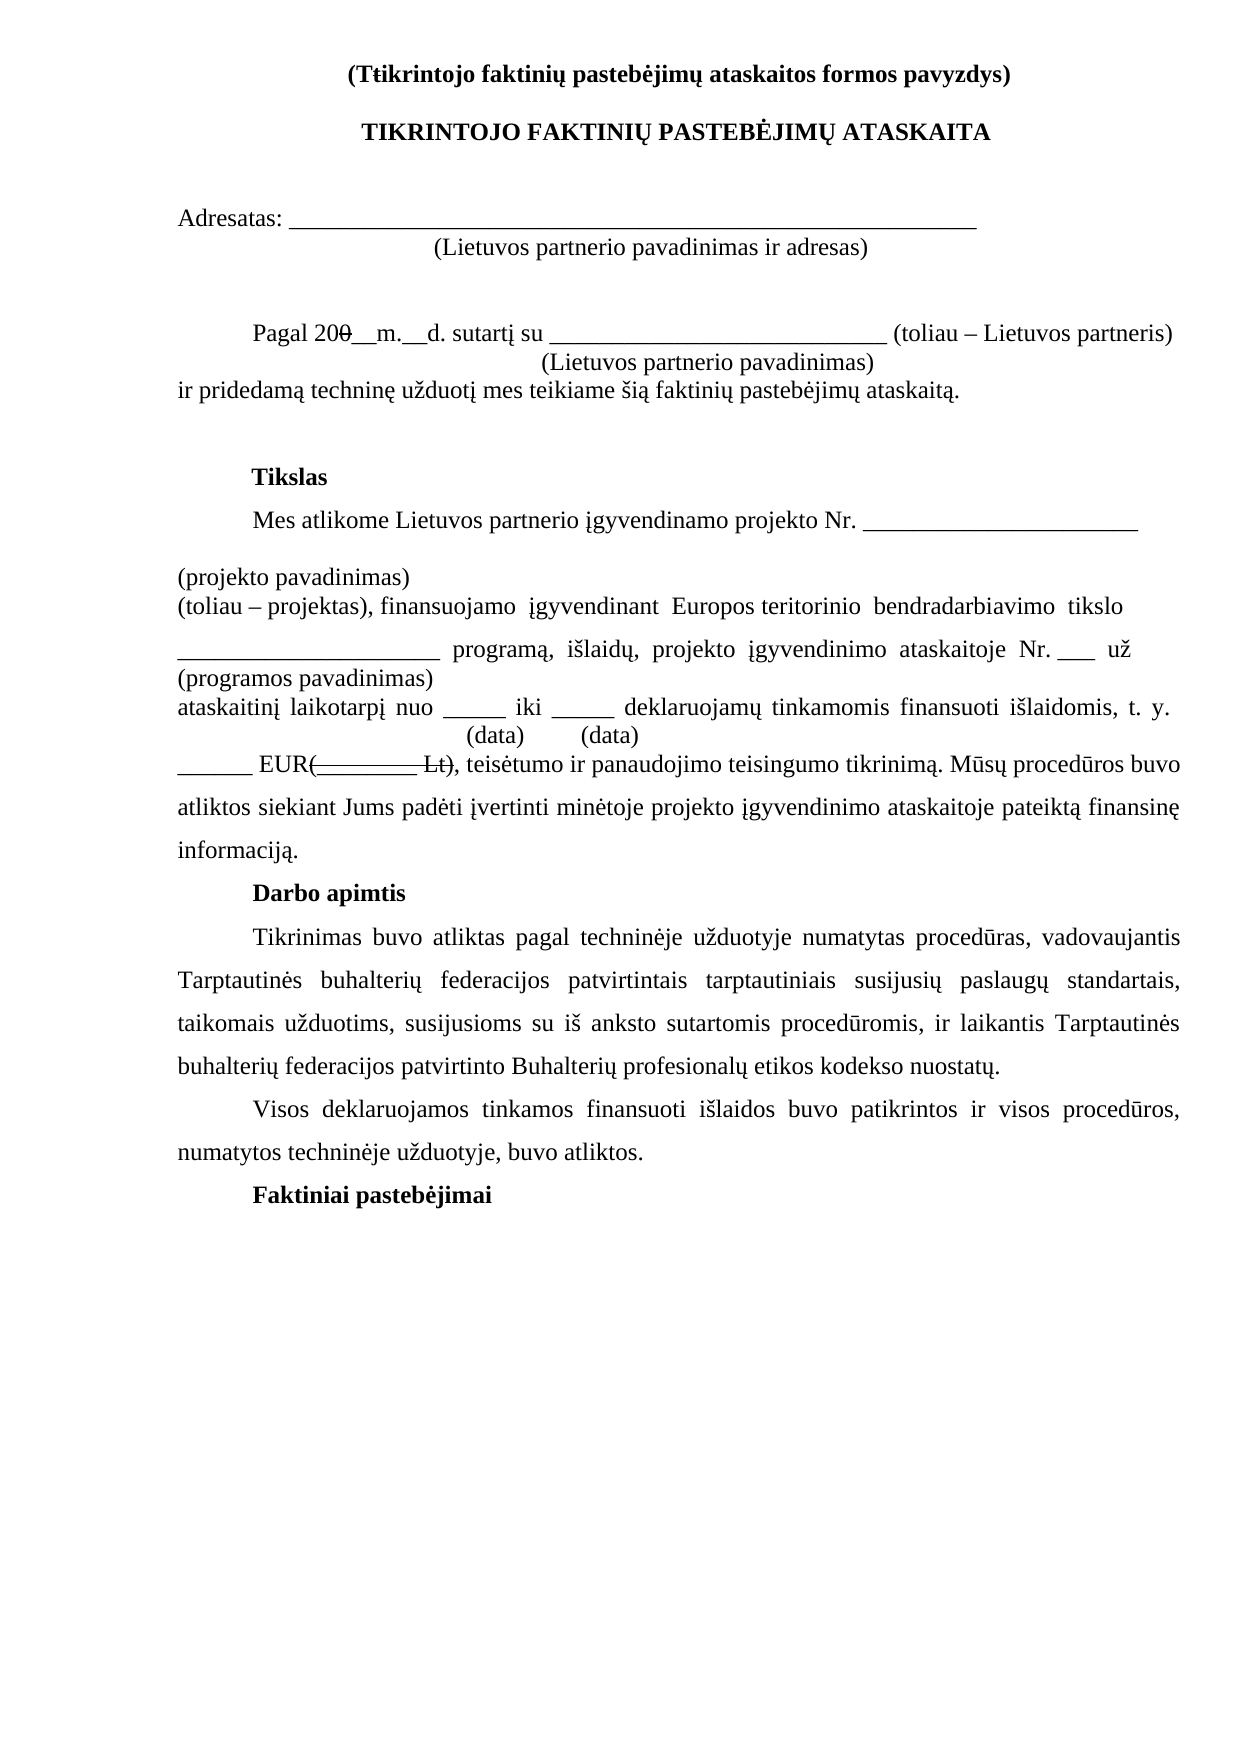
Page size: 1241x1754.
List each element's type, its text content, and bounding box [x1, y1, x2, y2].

text (toliau – projektas), finansuojamo įgyvendinant Europos teritorinio bendradarbiavimo tikslo [177, 591, 1181, 620]
text Tikslas [177, 462, 1181, 490]
text Mes atlikome Lietuvos partnerio įgyvendinamo projekto Nr. ______________________ [177, 505, 1181, 533]
text _____________________ programą, išlaidų, projekto įgyvendinimo ataskaitoje Nr. ___ už [177, 634, 1181, 663]
text (projekto pavadinimas) [177, 533, 1181, 591]
text Faktiniai pastebėjimai [177, 1180, 1181, 1209]
text Tikrinimas buvo atliktas pagal techninėje užduotyje numatytas procedūras, vadovaujantis Tarptautinės buhalterių federacijos patvirtintais tarptautiniais susijusių paslaugų standartais, taikomais užduotims, susijusioms su iš anksto sutartomis procedūromis, ir laikantis Tarptautinės buhalterių federacijos patvirtinto Buhalterių profesionalų etikos kodekso nuostatų. [177, 922, 1181, 1080]
text TIKRINTOJO FAKTINIŲ PASTEBĖJIMŲ ATASKAITA [177, 117, 1181, 145]
text (Lietuvos partnerio pavadinimas) [177, 347, 1181, 375]
text Adresatas: _______________________________________________________ [177, 203, 1181, 232]
text ______ EUR(________ Lt), teisėtumo ir panaudojimo teisingumo tikrinimą. Mūsų procedūros buvo atliktos siekiant Jums padėti įvertinti minėtoje projekto įgyvendinimo ataskaitoje pateiktą finansinę informaciją. [177, 749, 1181, 864]
text (Lietuvos partnerio pavadinimas ir adresas) [177, 232, 1181, 260]
text ir pridedamą techninę užduotį mes teikiame šią faktinių pastebėjimų ataskaitą. [177, 375, 1181, 404]
text (Ttikrintojo faktinių pastebėjimų ataskaitos formos pavyzdys) [177, 59, 1181, 88]
text (programos pavadinimas) [177, 663, 1181, 692]
text Pagal 200__m.__d. sutartį su ___________________________ (toliau – Lietuvos partneris) [177, 318, 1181, 347]
text ataskaitinį laikotarpį nuo _____ iki _____ deklaruojamų tinkamomis finansuoti išlaidomis, t. y. (data) (data) [177, 692, 1181, 749]
text Darbo apimtis [177, 878, 1181, 907]
text Visos deklaruojamos tinkamos finansuoti išlaidos buvo patikrintos ir visos procedūros, numatytos techninėje užduotyje, buvo atliktos. [177, 1094, 1181, 1166]
